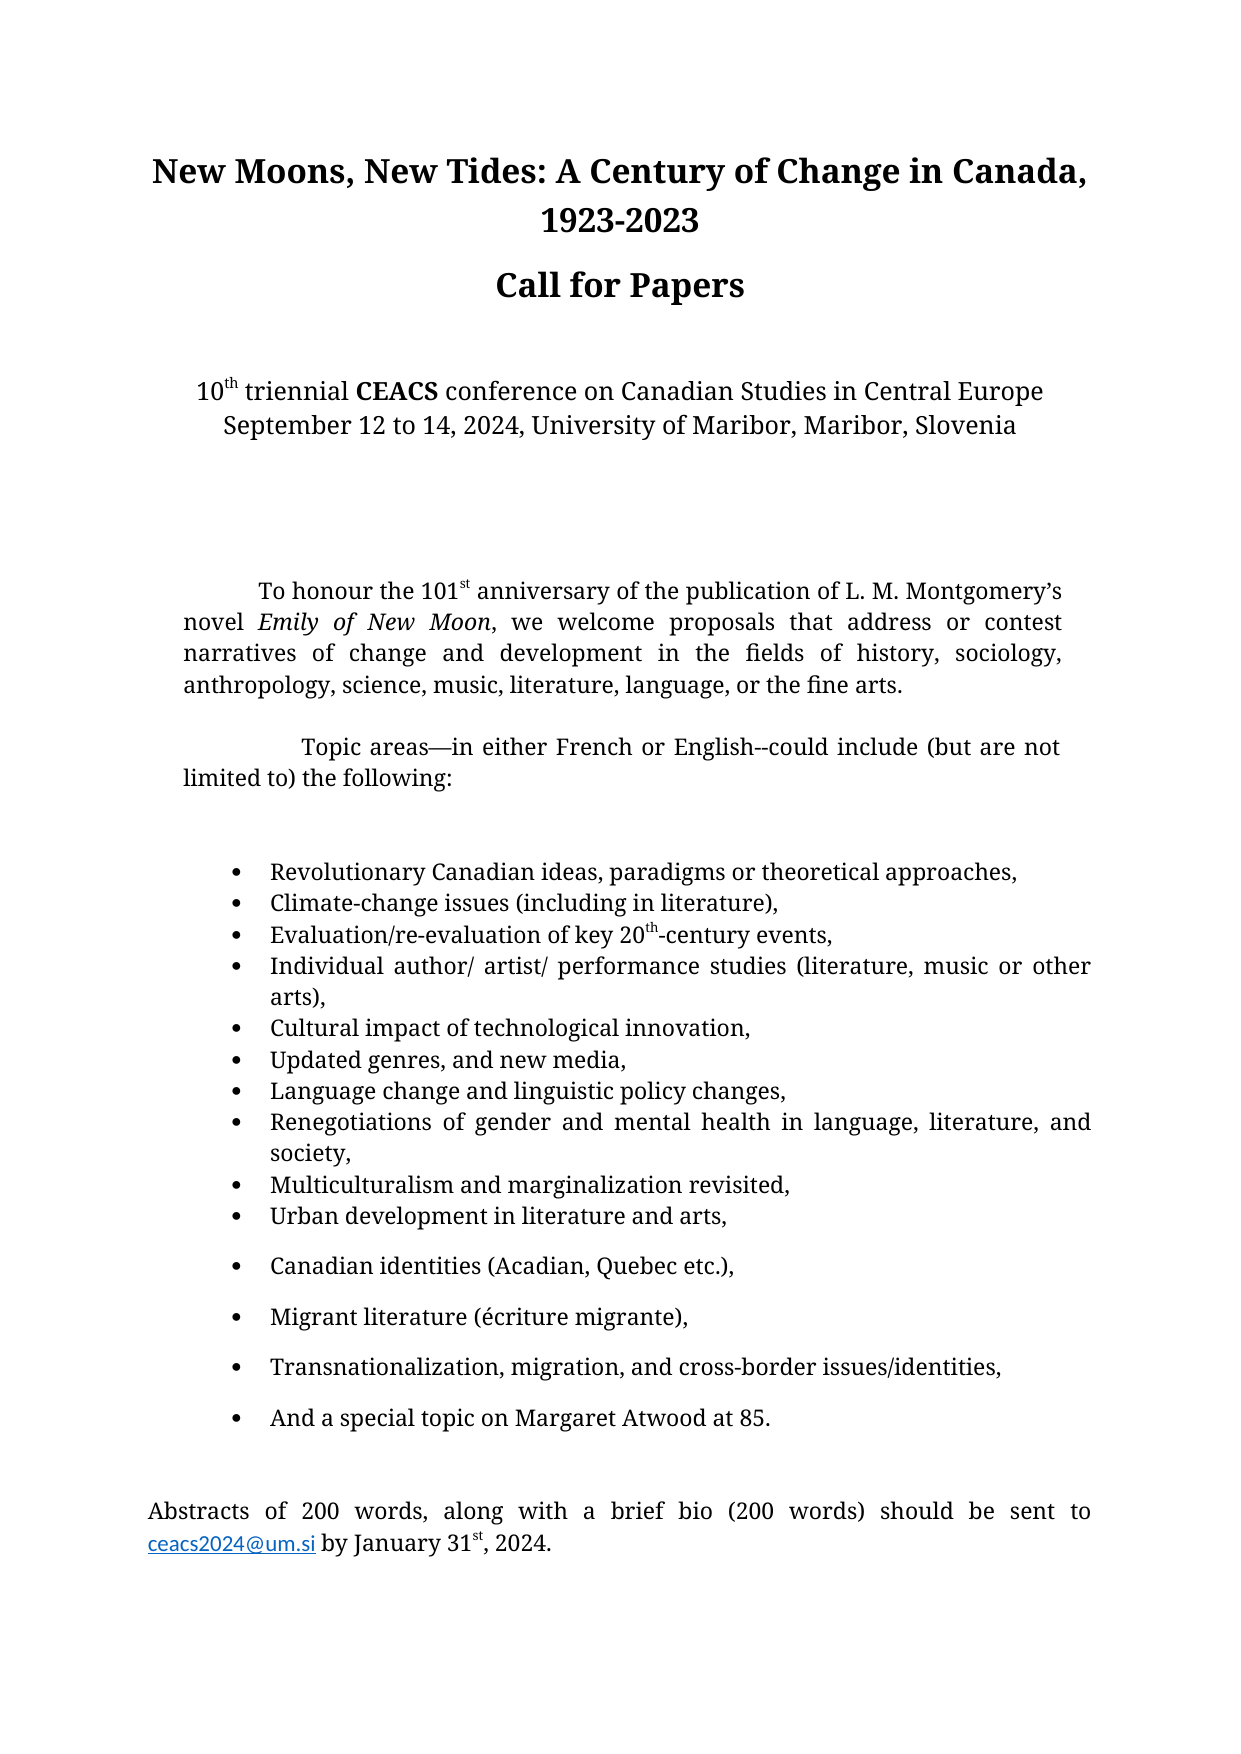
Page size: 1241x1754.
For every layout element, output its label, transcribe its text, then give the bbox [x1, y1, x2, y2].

list Updated genres, and new media, [232, 1043, 1093, 1075]
list Canadian identities (Acadian, Quebec etc.), [232, 1250, 1093, 1281]
list Renegotiations of gender and mental health in language, literature, and society, [232, 1106, 1093, 1168]
list Cultural impact of technological innovation, [232, 1012, 1093, 1043]
text To honour the 101st anniversary of the publication of L. M. Montgomery’s novel Emily of New Moon, we welcome proposals that address or contest narratives of change and development in the fields of history, sociology, anthropology, science, music, literature, language, or the fine arts. [183, 575, 1063, 700]
text 10th triennial CEACS conference on Canadian Studies in Central Europe [148, 373, 1093, 407]
text New Moons, New Tides: A Century of Change in Canada, 1923-2023 [148, 148, 1093, 242]
text Topic areas—in either French or English--could include (but are not limited to) the following: [183, 731, 1063, 793]
text Abstracts of 200 words, along with a brief bio (200 words) should be sent to ceacs2024@um.si by January 31st, 2024. [148, 1495, 1093, 1558]
text Call for Papers [148, 262, 1093, 308]
list Multiculturalism and marginalization revisited, [232, 1168, 1093, 1200]
list Transnationalization, migration, and cross-border issues/identities, [232, 1351, 1093, 1382]
list Language change and linguistic policy changes, [232, 1075, 1093, 1106]
list Evaluation/re-evaluation of key 20th-century events, [232, 918, 1093, 950]
list Migrant literature (écriture migrante), [232, 1301, 1093, 1332]
list Revolutionary Canadian ideas, paradigms or theoretical approaches, [232, 856, 1093, 887]
list Individual author/ artist/ performance studies (literature, music or other arts), [232, 950, 1093, 1012]
text September 12 to 14, 2024, University of Maribor, Maribor, Slovenia [148, 407, 1093, 441]
list Urban development in literature and arts, [232, 1200, 1093, 1231]
list Climate-change issues (including in literature), [232, 887, 1093, 918]
list And a special topic on Margaret Atwood at 85. [232, 1401, 1093, 1433]
